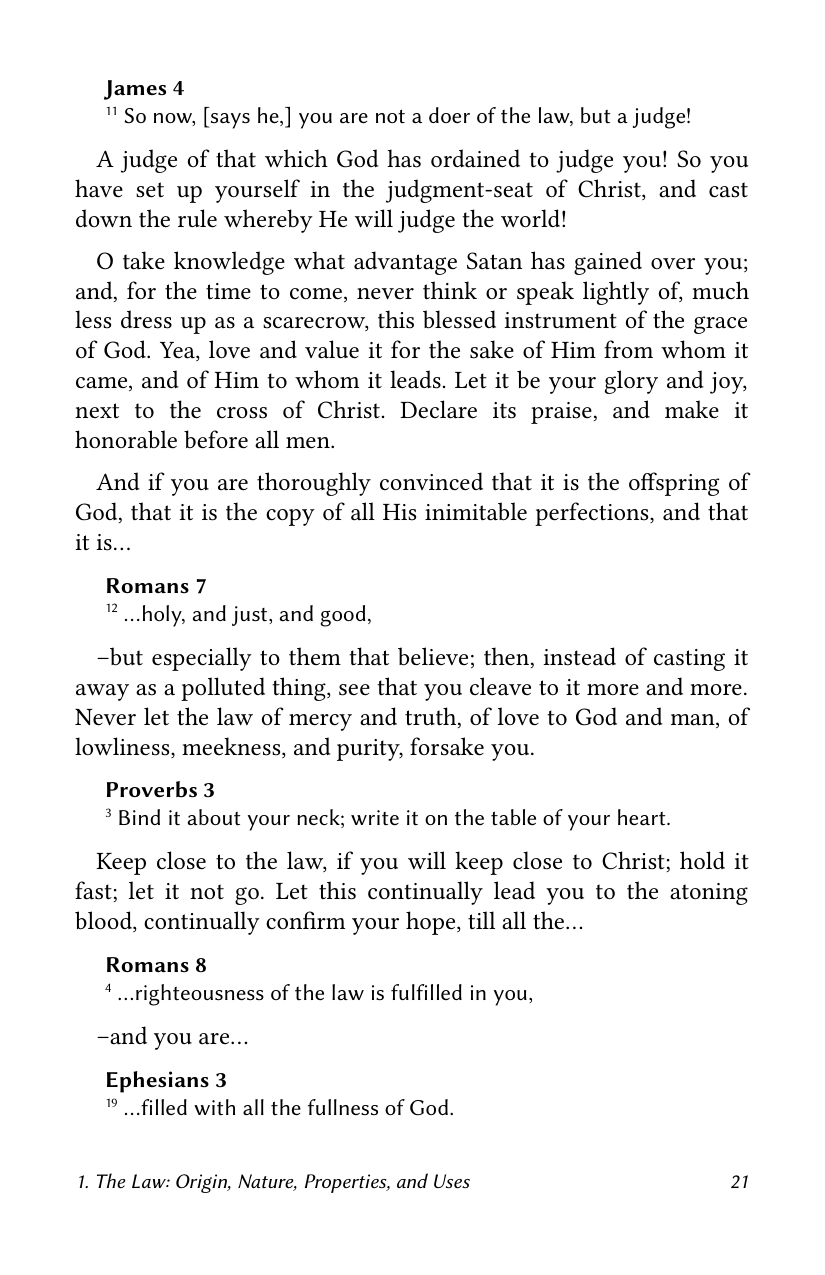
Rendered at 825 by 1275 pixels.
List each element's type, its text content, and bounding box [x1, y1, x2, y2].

text Proverbs 3 [105, 777, 750, 803]
text 3 Bind it about your neck; write it on the table of your heart. [105, 805, 720, 831]
text James 4 [105, 75, 750, 101]
text 4 ...righteousness of the law is fulfilled in you, [105, 980, 720, 1006]
text Romans 7 [105, 573, 750, 599]
text 12 ...holy, and just, and good, [105, 600, 720, 627]
text Romans 8 [105, 952, 750, 978]
text –but especially to them that believe; then, instead of casting it away as a polluted thing, see that you cleave to it more and more. Never let the law of mercy and truth, of love to God and man, of lowliness, meekness, and purity, forsake you. [75, 643, 750, 761]
text A judge of that which God has ordained to judge you! So you have set up yourself in the judgment-seat of Christ, and cast down the rule whereby He will judge the world! [75, 145, 750, 233]
text –and you are... [75, 1022, 750, 1051]
text Keep close to the law, if you will keep close to Christ; hold it fast; let it not go. Let this continually lead you to the atoning blood, continually confirm your hope, till all the… [75, 847, 750, 936]
text 19 ...filled with all the fullness of God. [105, 1094, 720, 1121]
text 11 So now, [says he,] you are not a doer of the law, but a judge! [105, 103, 720, 129]
text And if you are thoroughly convinced that it is the offspring of God, that it is the copy of all His inimitable perfections, and that it is… [75, 468, 750, 556]
text Ephesians 3 [105, 1067, 750, 1093]
text O take knowledge what advantage Satan has gained over you; and, for the time to come, never think or speak lightly of, much less dress up as a scarecrow, this blessed instrument of the grace of God. Yea, love and value it for the sake of Him from whom it came, and of Him to whom it leads. Let it be your glory and joy, next to the cross of Christ. Declare its praise, and make it honorable before all men. [75, 247, 750, 455]
